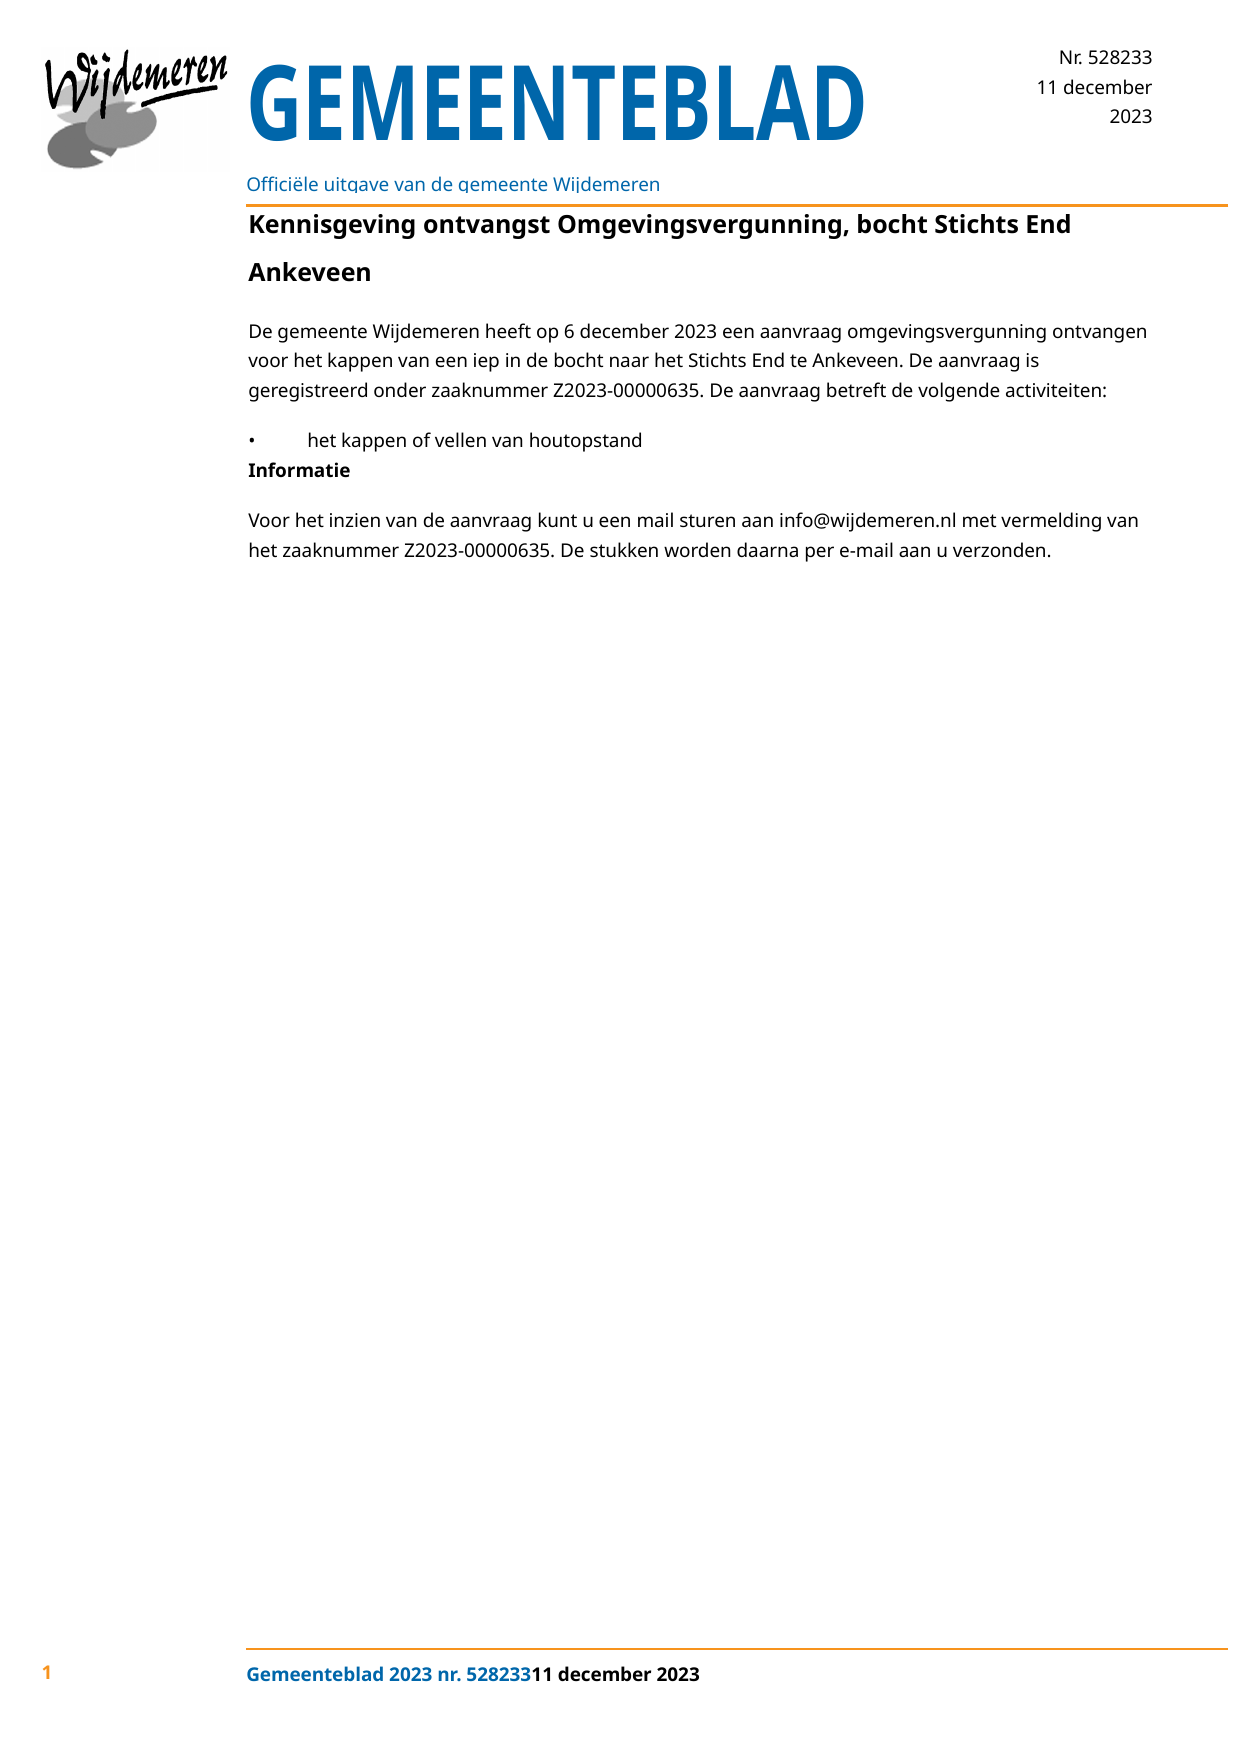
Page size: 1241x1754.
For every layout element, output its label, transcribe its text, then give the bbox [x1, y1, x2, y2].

text Informatie [248, 457, 1152, 483]
text De gemeente Wijdemeren heeft op 6 december 2023 een aanvraag omgevingsvergunning ontvangen voor het kappen van een iep in de bocht naar het Stichts End te Ankeveen. De aanvraag is geregistreerd onder zaaknummer Z2023-00000635. De aanvraag betreft de volgende activiteiten: [248, 318, 1152, 403]
picture [41, 47, 231, 172]
text Voor het inzien van de aanvraag kunt u een mail sturen aan info@wijdemeren.nl met vermelding van het zaaknummer Z2023-00000635. De stukken worden daarna per e-mail aan u verzonden. [248, 507, 1152, 563]
text Kennisgeving ontvangst Omgevingsvergunning, bocht Stichts End Ankeveen [248, 207, 1152, 288]
list het kappen of vellen van houtopstand [248, 427, 1152, 453]
